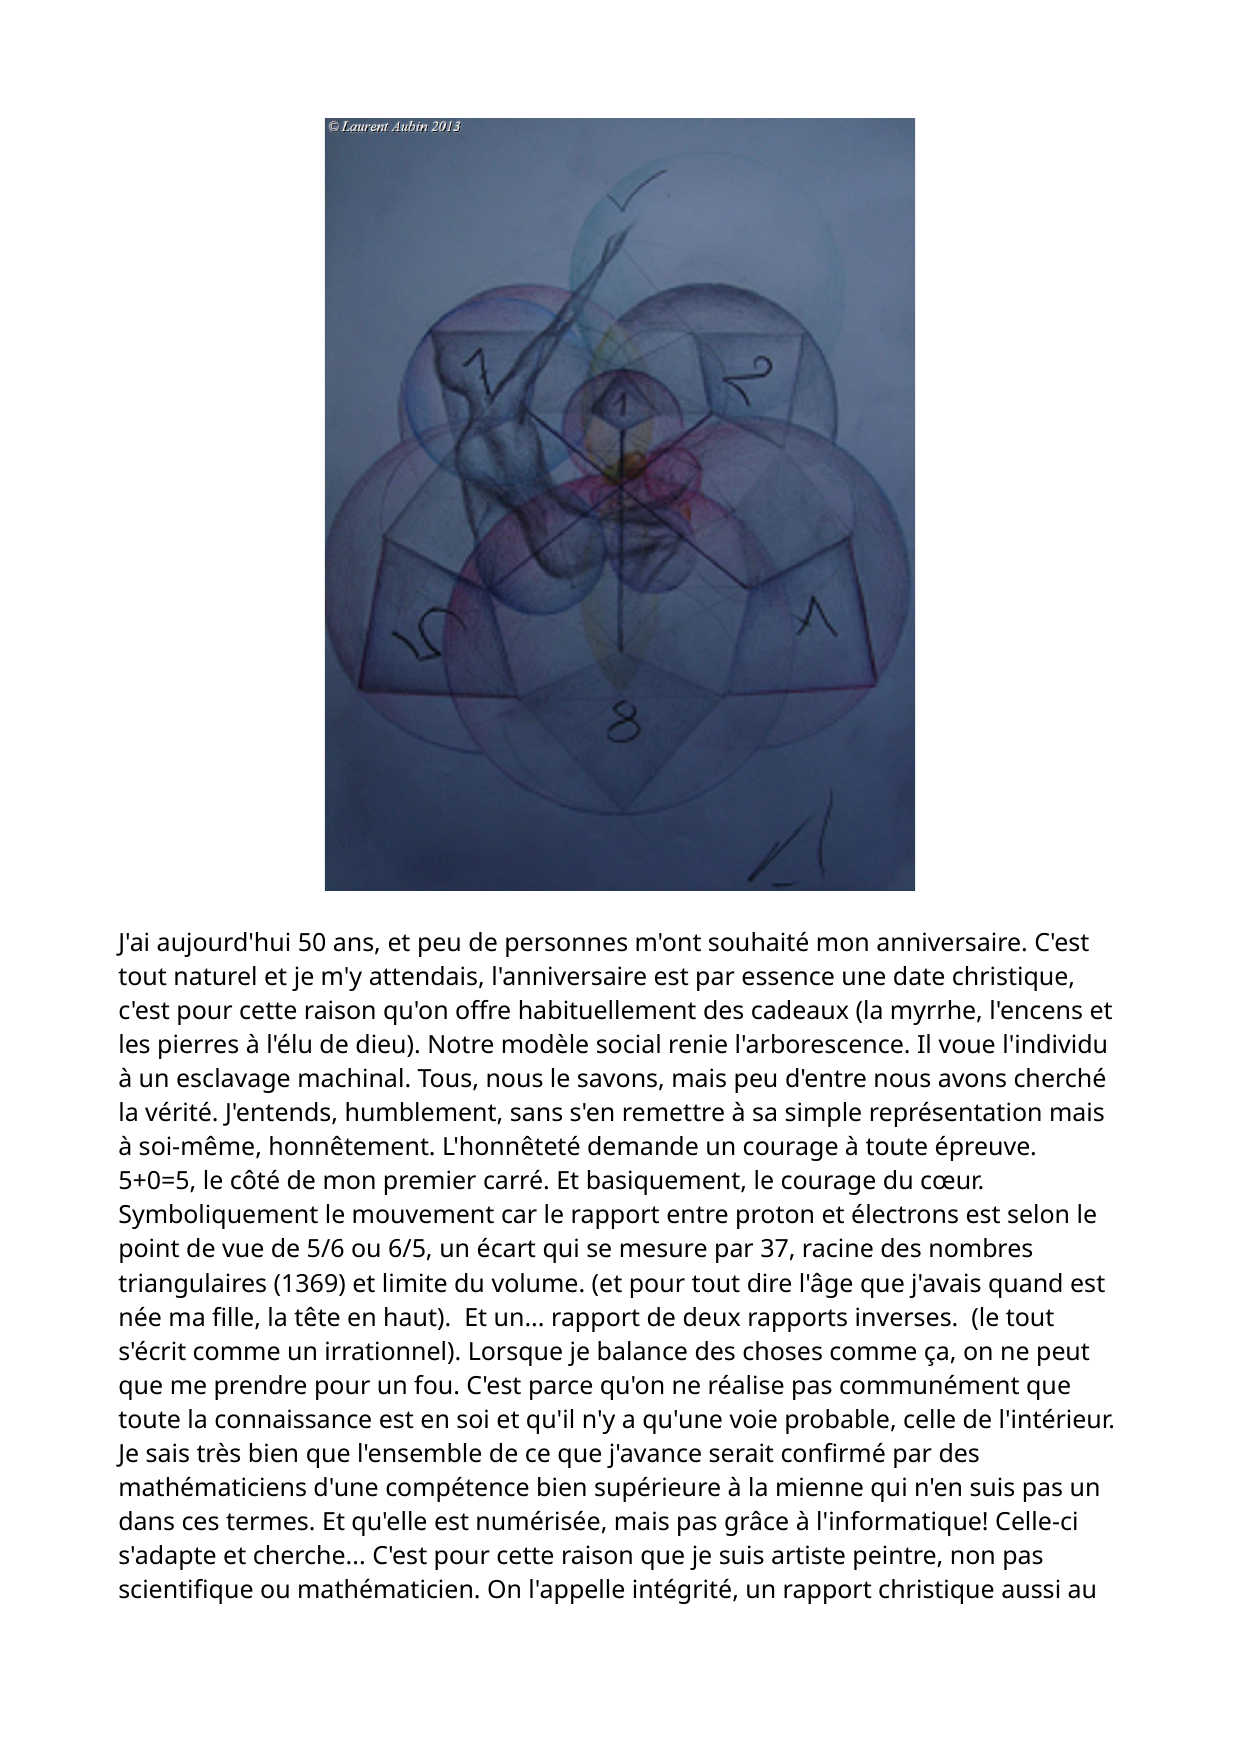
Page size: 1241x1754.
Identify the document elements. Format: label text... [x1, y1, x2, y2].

picture [324, 118, 916, 891]
text J'ai aujourd'hui 50 ans, et peu de personnes m'ont souhaité mon anniversaire. C'est tout naturel et je m'y attendais, l'anniversaire est par essence une date christique, c'est pour cette raison qu'on offre habituellement des cadeaux (la myrrhe, l'encens et les pierres à l'élu de dieu). Notre modèle social renie l'arborescence. Il voue l'individu à un esclavage machinal. Tous, nous le savons, mais peu d'entre nous avons cherché la vérité. J'entends, humblement, sans s'en remettre à sa simple représentation mais à soi-même, honnêtement. L'honnêteté demande un courage à toute épreuve. 5+0=5, le côté de mon premier carré. Et basiquement, le courage du cœur. Symboliquement le mouvement car le rapport entre proton et électrons est selon le point de vue de 5/6 ou 6/5, un écart qui se mesure par 37, racine des nombres triangulaires (1369) et limite du volume. (et pour tout dire l'âge que j'avais quand est née ma fille, la tête en haut). Et un... rapport de deux rapports inverses. (le tout s'écrit comme un irrationnel). Lorsque je balance des choses comme ça, on ne peut que me prendre pour un fou. C'est parce qu'on ne réalise pas communément que toute la connaissance est en soi et qu'il n'y a qu'une voie probable, celle de l'intérieur. Je sais très bien que l'ensemble de ce que j'avance serait confirmé par des mathématiciens d'une compétence bien supérieure à la mienne qui n'en suis pas un dans ces termes. Et qu'elle est numérisée, mais pas grâce à l'informatique! Celle-ci s'adapte et cherche... C'est pour cette raison que je suis artiste peintre, non pas scientifique ou mathématicien. On l'appelle intégrité, un rapport christique aussi au [118, 924, 1122, 1606]
